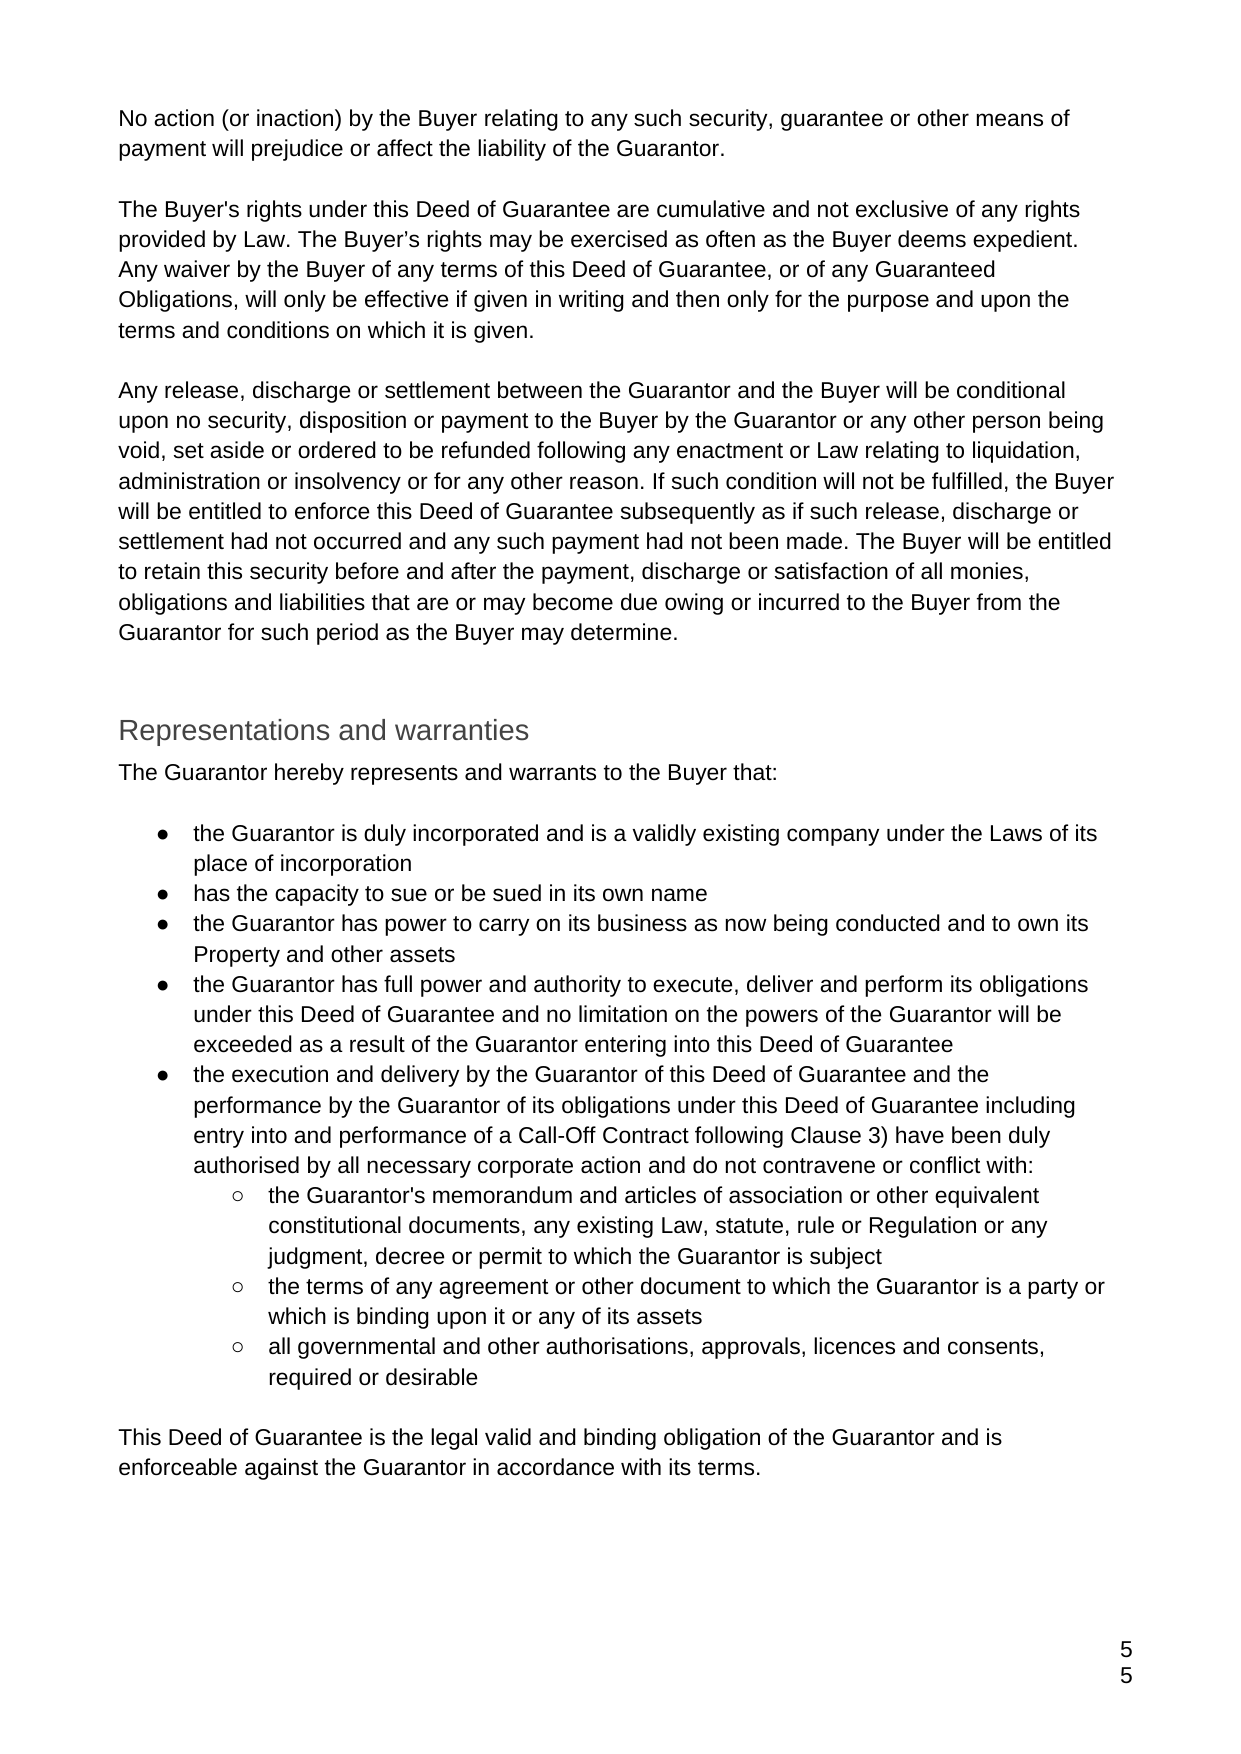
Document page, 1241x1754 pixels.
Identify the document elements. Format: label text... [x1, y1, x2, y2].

list the Guarantor has full power and authority to execute, deliver and perform its obligations under this Deed of Guarantee and no limitation on the powers of the Guarantor will be exceeded as a result of the Guarantor entering into this Deed of Guarantee [156, 971, 1122, 1058]
text This Deed of Guarantee is the legal valid and binding obligation of the Guarantor and is enforceable against the Guarantor in accordance with its terms. [118, 1424, 1122, 1481]
list the Guarantor has power to carry on its business as now being conducted and to own its Property and other assets [156, 910, 1122, 967]
list the execution and delivery by the Guarantor of this Deed of Guarantee and the performance by the Guarantor of its obligations under this Deed of Guarantee including entry into and performance of a Call-Off Contract following Clause 3) have been duly authorised by all necessary corporate action and do not contravene or conflict with: [156, 1061, 1122, 1178]
text No action (or inaction) by the Buyer relating to any such security, guarantee or other means of payment will prejudice or affect the liability of the Guarantor. [118, 105, 1122, 162]
subtitle Representations and warranties [118, 712, 1122, 746]
list the Guarantor is duly incorporated and is a validly existing company under the Laws of its place of incorporation [156, 820, 1122, 876]
text Any release, discharge or settlement between the Guarantor and the Buyer will be conditional upon no security, disposition or payment to the Buyer by the Guarantor or any other person being void, set aside or ordered to be refunded following any enactment or Law relating to liquidation, administration or insolvency or for any other reason. If such condition will not be fulfilled, the Buyer will be entitled to enforce this Deed of Guarantee subsequently as if such release, discharge or settlement had not occurred and any such payment had not been made. The Buyer will be entitled to retain this security before and after the payment, discharge or satisfaction of all monies, obligations and liabilities that are or may become due owing or incurred to the Buyer from the Guarantor for such period as the Buyer may determine. [118, 377, 1122, 645]
list has the capacity to sue or be sued in its own name [156, 880, 1122, 907]
list the Guarantor's memorandum and articles of association or other equivalent constitutional documents, any existing Law, statute, rule or Regulation or any judgment, decree or permit to which the Guarantor is subject [231, 1182, 1122, 1269]
text The Guarantor hereby represents and warrants to the Buyer that: [118, 759, 1122, 786]
text The Buyer's rights under this Deed of Guarantee are cumulative and not exclusive of any rights provided by Law. The Buyer’s rights may be exercised as often as the Buyer deems expedient. Any waiver by the Buyer of any terms of this Deed of Guarantee, or of any Guaranteed Obligations, will only be effective if given in writing and then only for the purpose and upon the terms and conditions on which it is given. [118, 196, 1122, 343]
list all governmental and other authorisations, approvals, licences and consents, required or desirable [231, 1333, 1122, 1390]
list the terms of any agreement or other document to which the Guarantor is a party or which is binding upon it or any of its assets [231, 1273, 1122, 1329]
